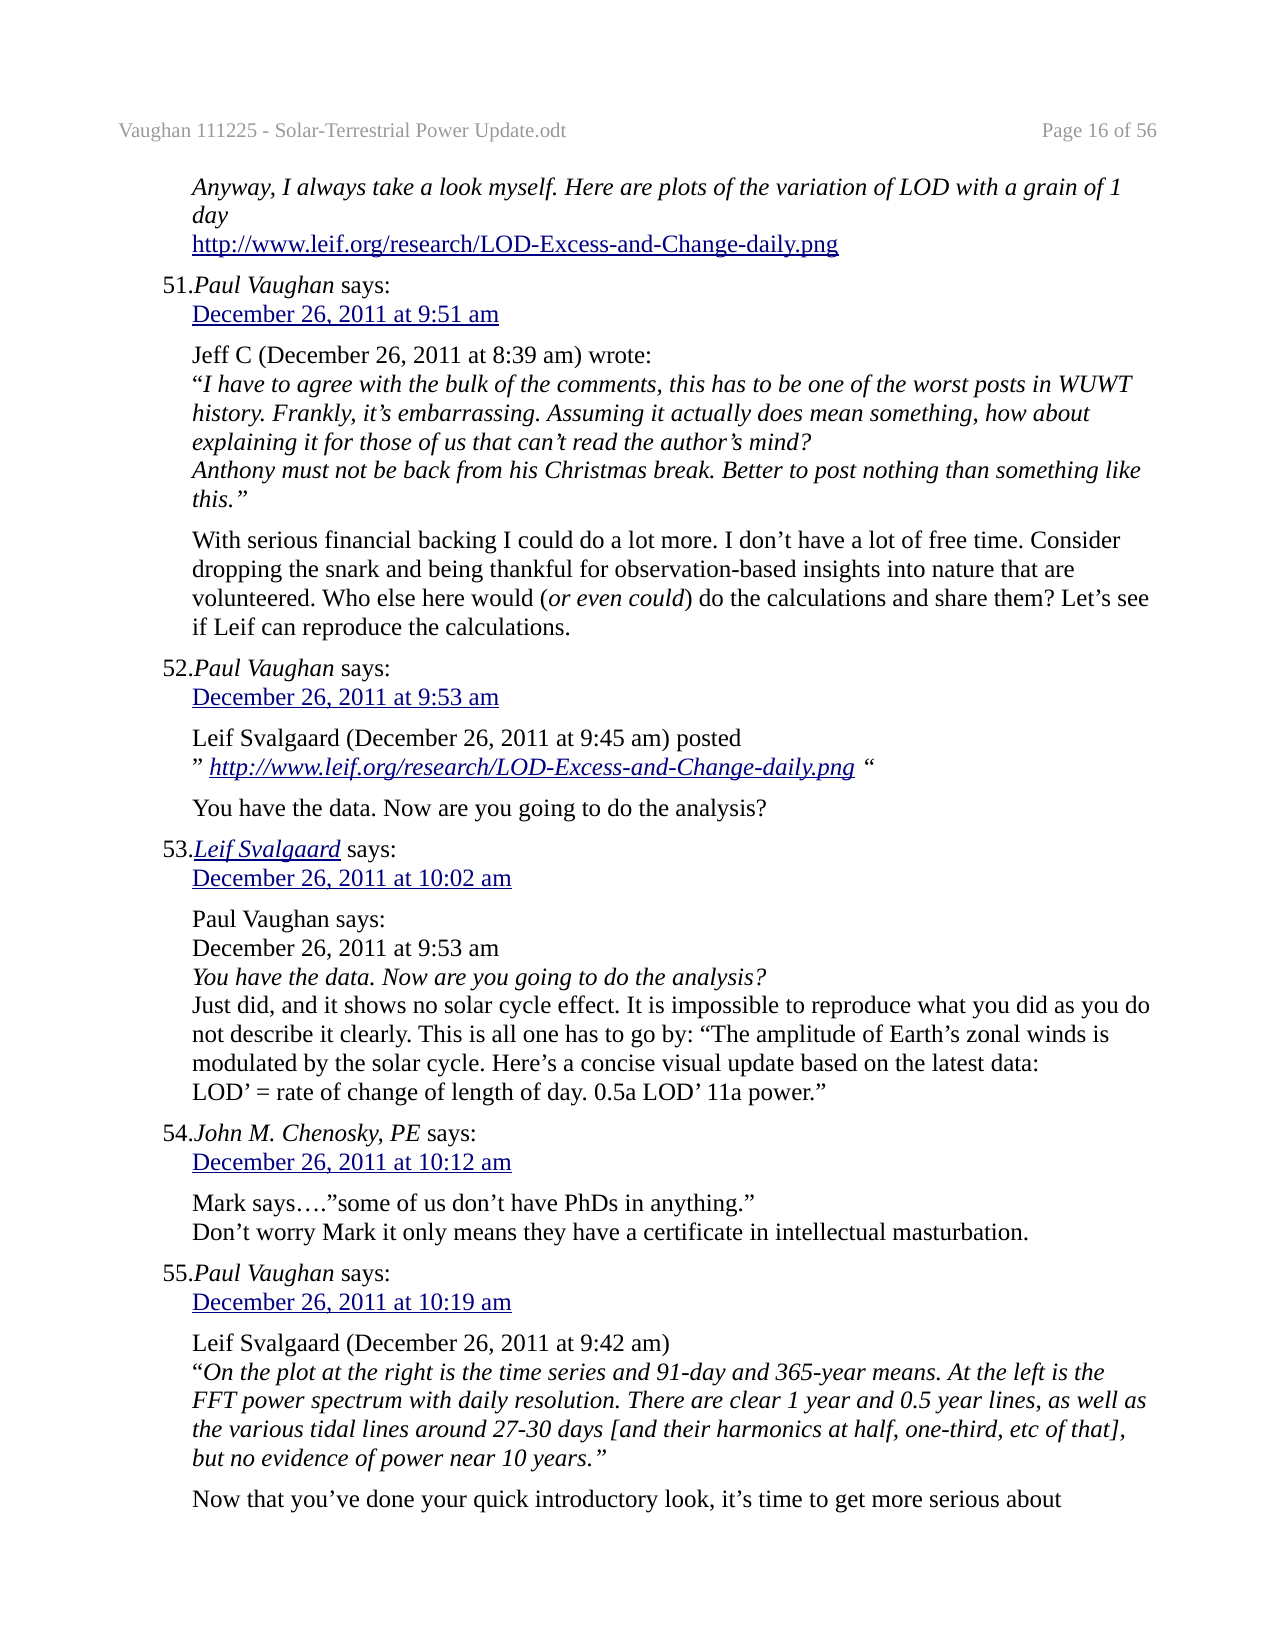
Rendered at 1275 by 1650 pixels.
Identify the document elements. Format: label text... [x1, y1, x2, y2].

list Leif Svalgaard says: [162, 834, 1157, 863]
list Paul Vaughan says: December 26, 2011 at 9:53 am You have the data. Now are you going to do the analysis? Just did, and it shows no solar cycle effect. It is impossible to reproduce what you did as you do not describe it clearly. This is all one has to go by: “The amplitude of Earth’s zonal winds is modulated by the solar cycle. Here’s a concise visual update based on the latest data: LOD’ = rate of change of length of day. 0.5a LOD’ 11a power.” [162, 904, 1157, 1105]
list Anyway, I always take a look myself. Here are plots of the variation of LOD with a grain of 1 day http://www.leif.org/research/LOD-Excess-and-Change-daily.png [162, 172, 1157, 258]
list Leif Svalgaard (December 26, 2011 at 9:45 am) posted ” http://www.leif.org/research/LOD-Excess-and-Change-daily.png “ [162, 723, 1157, 780]
list Paul Vaughan says: [162, 653, 1157, 682]
list December 26, 2011 at 10:19 am [162, 1287, 1157, 1315]
list Mark says….”some of us don’t have PhDs in anything.” Don’t worry Mark it only means they have a certificate in intellectual masturbation. [162, 1188, 1157, 1245]
list December 26, 2011 at 10:02 am [162, 863, 1157, 892]
list December 26, 2011 at 9:51 am [162, 299, 1157, 328]
list With serious financial backing I could do a lot more. I don’t have a lot of free time. Consider dropping the snark and being thankful for observation-based insights into nature that are volunteered. Who else here would (or even could) do the calculations and share them? Let’s see if Leif can reproduce the calculations. [162, 525, 1157, 640]
list You have the data. Now are you going to do the analysis? [162, 793, 1157, 822]
list December 26, 2011 at 10:12 am [162, 1147, 1157, 1175]
list Leif Svalgaard (December 26, 2011 at 9:42 am) “On the plot at the right is the time series and 91-day and 365-year means. At the left is the FFT power spectrum with daily resolution. There are clear 1 year and 0.5 year lines, as well as the various tidal lines around 27-30 days [and their harmonics at half, one-third, etc of that], but no evidence of power near 10 years.” [162, 1328, 1157, 1472]
list Paul Vaughan says: [162, 1258, 1157, 1287]
list John M. Chenosky, PE says: [162, 1118, 1157, 1147]
list Now that you’ve done your quick introductory look, it’s time to get more serious about [162, 1484, 1157, 1513]
list Jeff C (December 26, 2011 at 8:39 am) wrote: “I have to agree with the bulk of the comments, this has to be one of the worst posts in WUWT history. Frankly, it’s embarrassing. Assuming it actually does mean something, how about explaining it for those of us that can’t read the author’s mind? Anthony must not be back from his Christmas break. Better to post nothing than something like this.” [162, 340, 1157, 513]
list December 26, 2011 at 9:53 am [162, 682, 1157, 710]
list Paul Vaughan says: [162, 270, 1157, 299]
